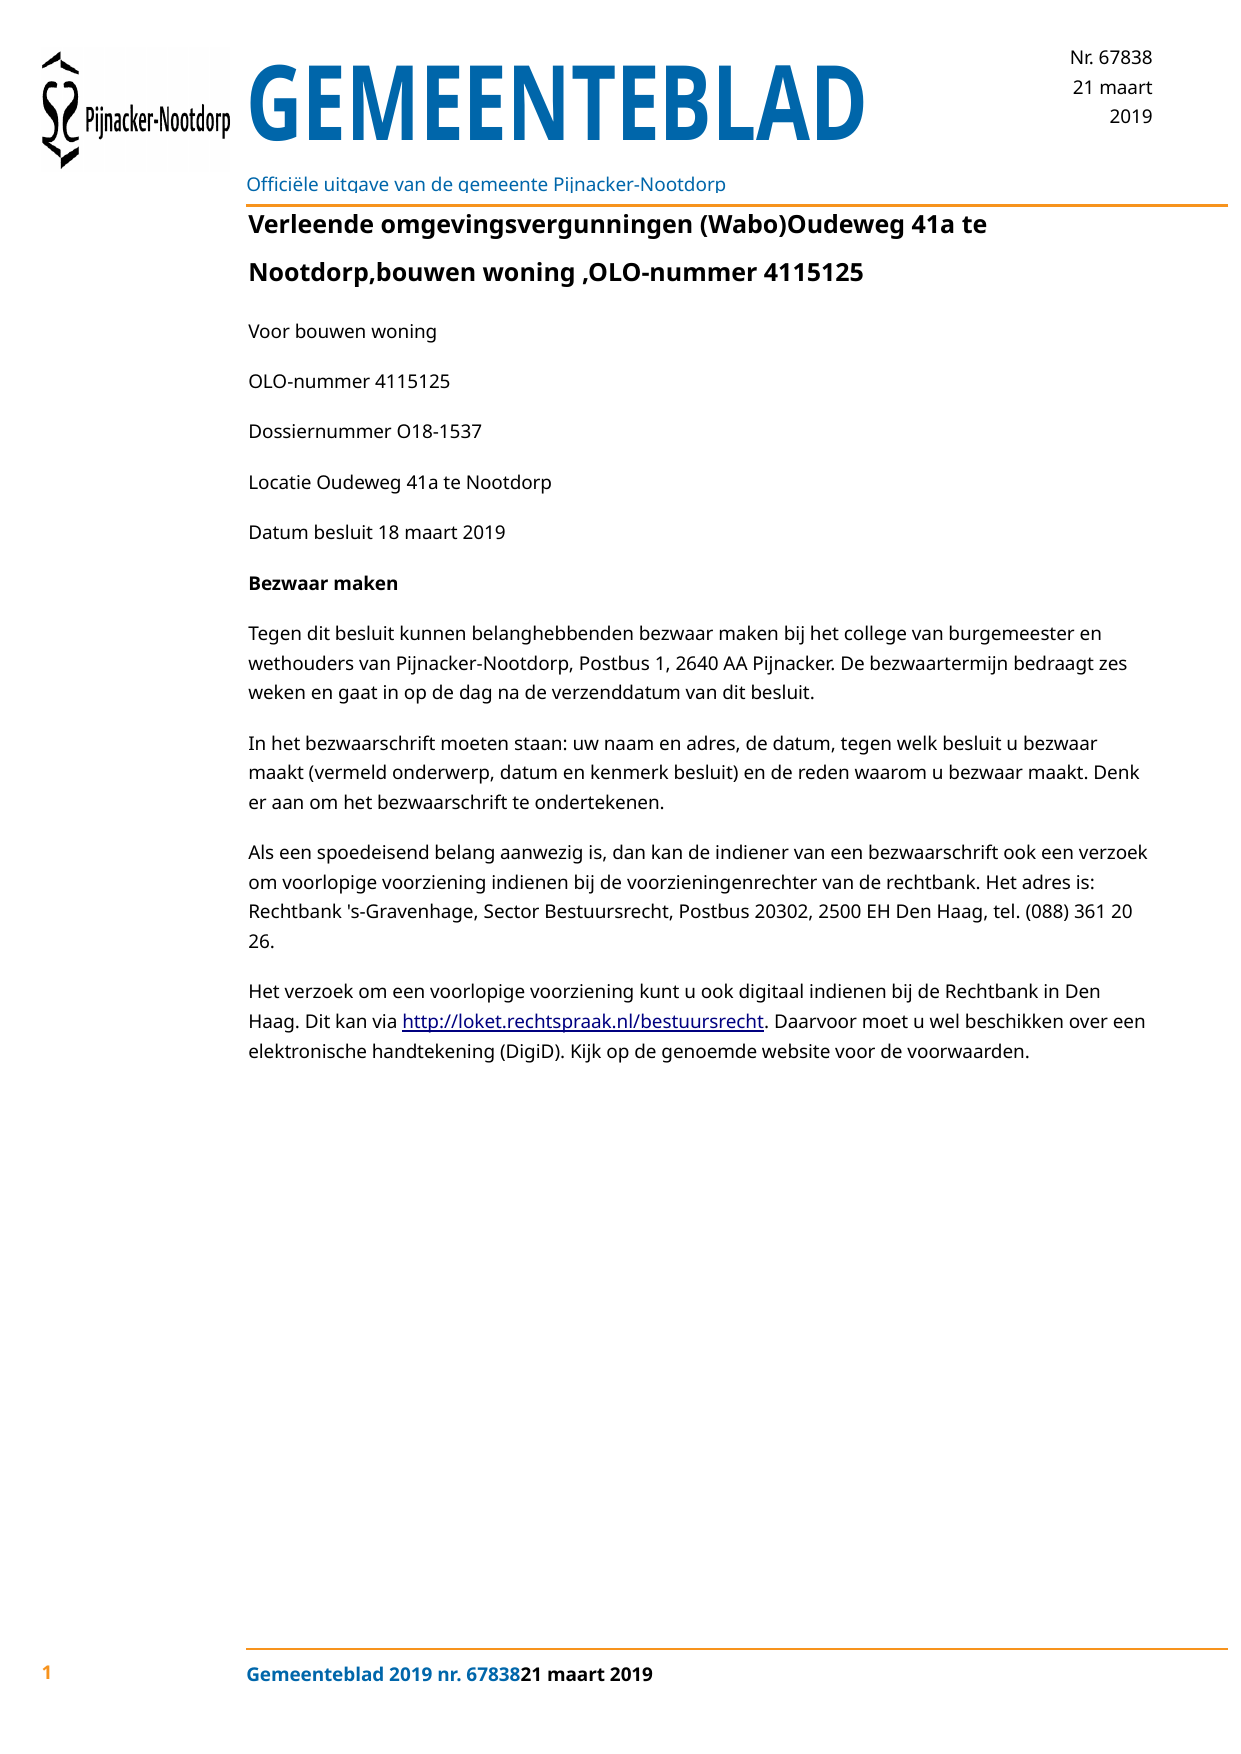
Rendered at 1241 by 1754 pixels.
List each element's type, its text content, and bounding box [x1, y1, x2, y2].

text Dossiernummer O18-1537 [248, 419, 1152, 444]
text OLO-nummer 4115125 [248, 368, 1152, 394]
text Het verzoek om een voorlopige voorziening kunt u ook digitaal indienen bij de Rechtbank in Den Haag. Dit kan via http://loket.rechtspraak.nl/bestuursrecht. Daarvoor moet u wel beschikken over een elektronische handtekening (DigiD). Kijk op de genoemde website voor de voorwaarden. [248, 979, 1152, 1064]
picture [41, 47, 231, 172]
text Voor bouwen woning [248, 318, 1152, 344]
text Locatie Oudeweg 41a te Nootdorp [248, 469, 1152, 495]
text Verleende omgevingsvergunningen (Wabo)Oudeweg 41a te Nootdorp,bouwen woning ,OLO-nummer 4115125 [248, 207, 1152, 288]
text In het bezwaarschrift moeten staan: uw naam en adres, de datum, tegen welk besluit u bezwaar maakt (vermeld onderwerp, datum en kenmerk besluit) en de reden waarom u bezwaar maakt. Denk er aan om het bezwaarschrift te ondertekenen. [248, 730, 1152, 815]
text Bezwaar maken [248, 570, 1152, 596]
text Als een spoedeisend belang aanwezig is, dan kan de indiener van een bezwaarschrift ook een verzoek om voorlopige voorziening indienen bij de voorzieningenrechter van de rechtbank. Het adres is: Rechtbank 's-Gravenhage, Sector Bestuursrecht, Postbus 20302, 2500 EH Den Haag, tel. (088) 361 20 26. [248, 839, 1152, 954]
text Tegen dit besluit kunnen belanghebbenden bezwaar maken bij het college van burgemeester en wethouders van Pijnacker-Nootdorp, Postbus 1, 2640 AA Pijnacker. De bezwaartermijn bedraagt zes weken en gaat in op de dag na de verzenddatum van dit besluit. [248, 620, 1152, 705]
text Datum besluit 18 maart 2019 [248, 519, 1152, 545]
